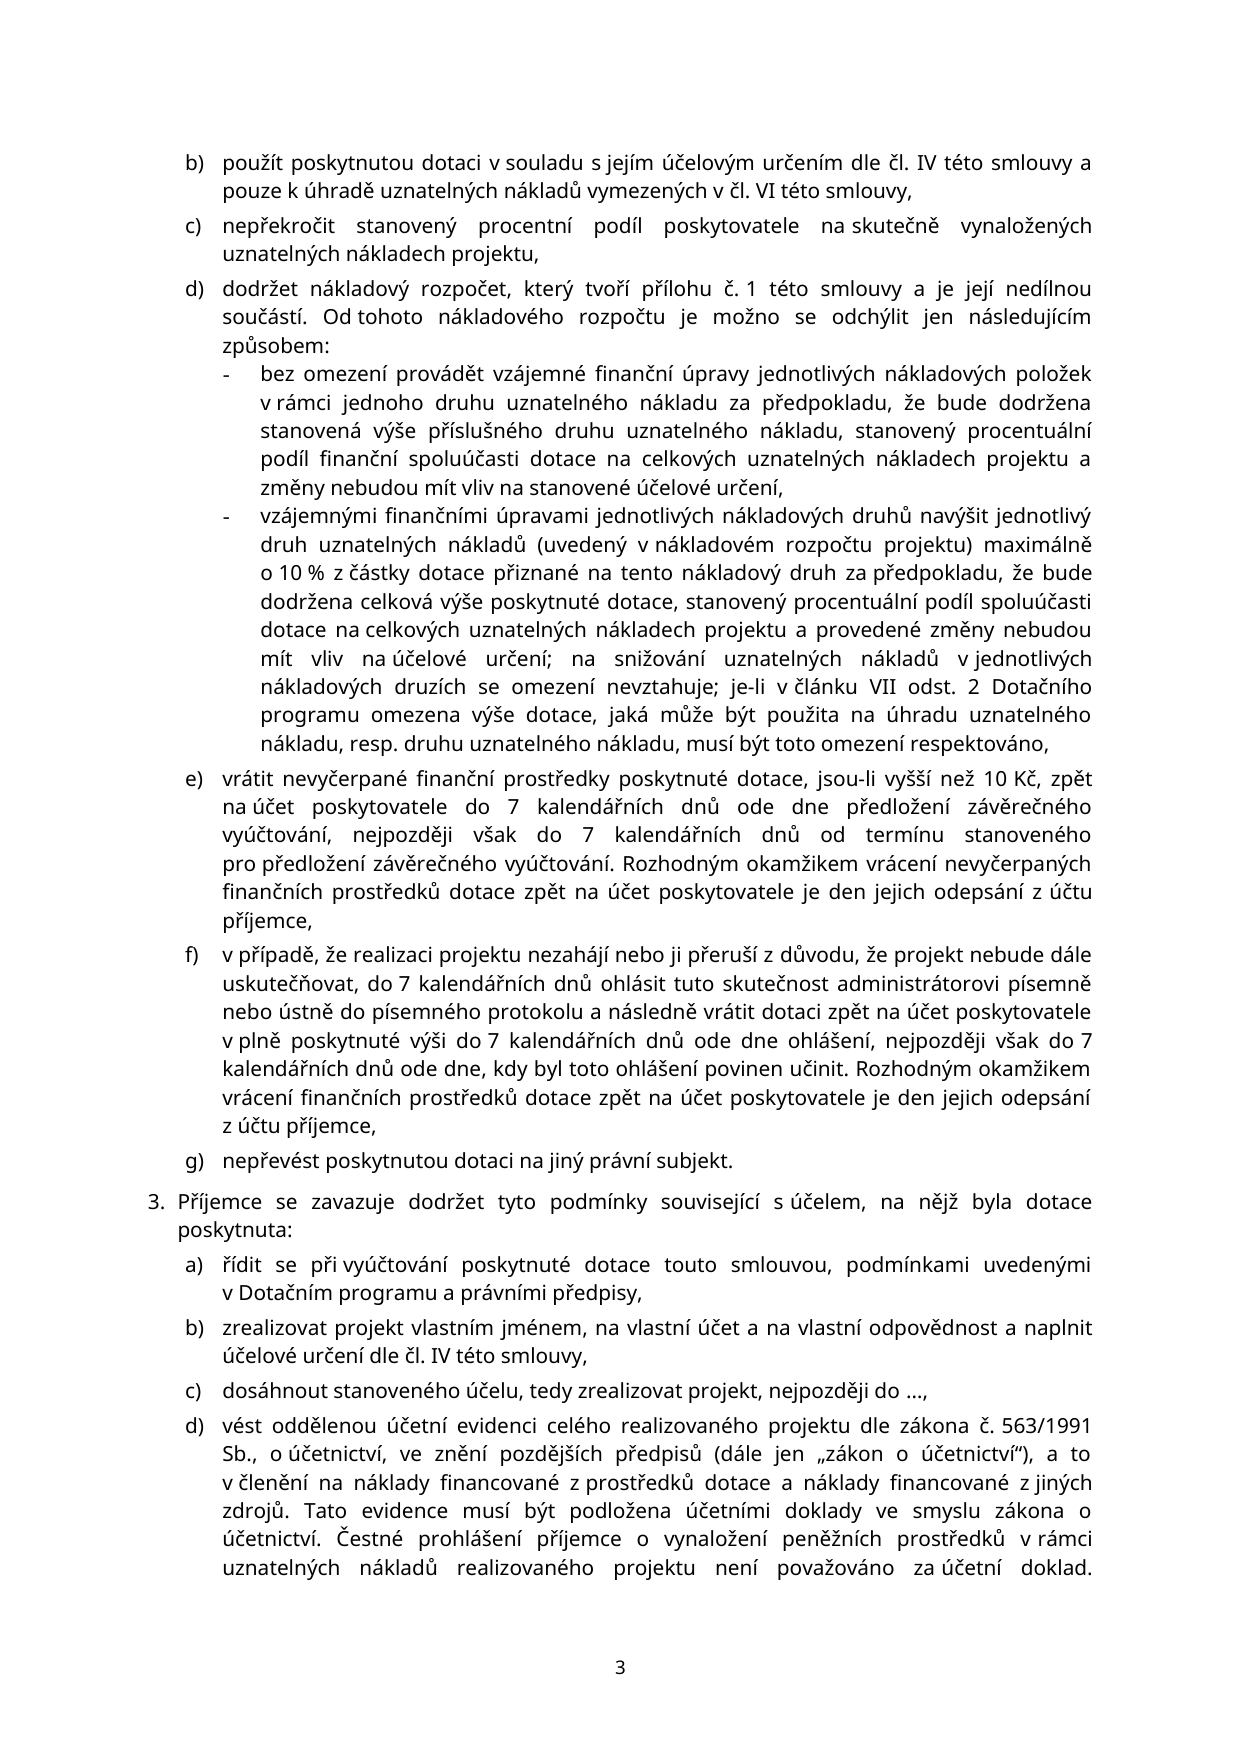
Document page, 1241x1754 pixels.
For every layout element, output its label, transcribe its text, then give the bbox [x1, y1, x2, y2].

list bez omezení provádět vzájemné finanční úpravy jednotlivých nákladových položek v rámci jednoho druhu uznatelného nákladu za předpokladu, že bude dodržena stanovená výše příslušného druhu uznatelného nákladu, stanovený procentuální podíl finanční spoluúčasti dotace na celkových uznatelných nákladech projektu a změny nebudou mít vliv na stanovené účelové určení, [223, 359, 1092, 501]
list Příjemce se zavazuje dodržet tyto podmínky související s účelem, na nějž byla dotace poskytnuta: [148, 1187, 1092, 1244]
list dosáhnout stanoveného účelu, tedy zrealizovat projekt, nejpozději do …, [185, 1376, 1092, 1404]
list vzájemnými finančními úpravami jednotlivých nákladových druhů navýšit jednotlivý druh uznatelných nákladů (uvedený v nákladovém rozpočtu projektu) maximálně o 10 % z částky dotace přiznané na tento nákladový druh za předpokladu, že bude dodržena celková výše poskytnuté dotace, stanovený procentuální podíl spoluúčasti dotace na celkových uznatelných nákladech projektu a provedené změny nebudou mít vliv na účelové určení; na snižování uznatelných nákladů v jednotlivých nákladových druzích se omezení nevztahuje; je-li v článku VII odst. 2 Dotačního programu omezena výše dotace, jaká může být použita na úhradu uznatelného nákladu, resp. druhu uznatelného nákladu, musí být toto omezení respektováno, [223, 501, 1092, 757]
list řídit se při vyúčtování poskytnuté dotace touto smlouvou, podmínkami uvedenými v Dotačním programu a právními předpisy, [185, 1250, 1092, 1307]
list použít poskytnutou dotaci v souladu s jejím účelovým určením dle čl. IV této smlouvy a pouze k úhradě uznatelných nákladů vymezených v čl. VI této smlouvy, [185, 148, 1092, 204]
list nepřevést poskytnutou dotaci na jiný právní subjekt. [185, 1146, 1092, 1174]
list vrátit nevyčerpané finanční prostředky poskytnuté dotace, jsou-li vyšší než 10 Kč, zpět na účet poskytovatele do 7 kalendářních dnů ode dne předložení závěrečného vyúčtování, nejpozději však do 7 kalendářních dnů od termínu stanoveného pro předložení závěrečného vyúčtování. Rozhodným okamžikem vrácení nevyčerpaných finančních prostředků dotace zpět na účet poskytovatele je den jejich odepsání z účtu příjemce, [185, 764, 1092, 934]
list nepřekročit stanovený procentní podíl poskytovatele na skutečně vynaložených uznatelných nákladech projektu, [185, 211, 1092, 268]
list vést oddělenou účetní evidenci celého realizovaného projektu dle zákona č. 563/1991 Sb., o účetnictví, ve znění pozdějších předpisů (dále jen „zákon o účetnictví“), a to v členění na náklady financované z prostředků dotace a náklady financované z jiných zdrojů. Tato evidence musí být podložena účetními doklady ve smyslu zákona o účetnictví. Čestné prohlášení příjemce o vynaložení peněžních prostředků v rámci uznatelných nákladů realizovaného projektu není považováno za účetní doklad. [185, 1411, 1092, 1581]
list v případě, že realizaci projektu nezahájí nebo ji přeruší z důvodu, že projekt nebude dále uskutečňovat, do 7 kalendářních dnů ohlásit tuto skutečnost administrátorovi písemně nebo ústně do písemného protokolu a následně vrátit dotaci zpět na účet poskytovatele v plně poskytnuté výši do 7 kalendářních dnů ode dne ohlášení, nejpozději však do 7 kalendářních dnů ode dne, kdy byl toto ohlášení povinen učinit. Rozhodným okamžikem vrácení finančních prostředků dotace zpět na účet poskytovatele je den jejich odepsání z účtu příjemce, [185, 941, 1092, 1139]
list zrealizovat projekt vlastním jménem, na vlastní účet a na vlastní odpovědnost a naplnit účelové určení dle čl. IV této smlouvy, [185, 1313, 1092, 1370]
list dodržet nákladový rozpočet, který tvoří přílohu č. 1 této smlouvy a je její nedílnou součástí. Od tohoto nákladového rozpočtu je možno se odchýlit jen následujícím způsobem: [185, 274, 1092, 359]
